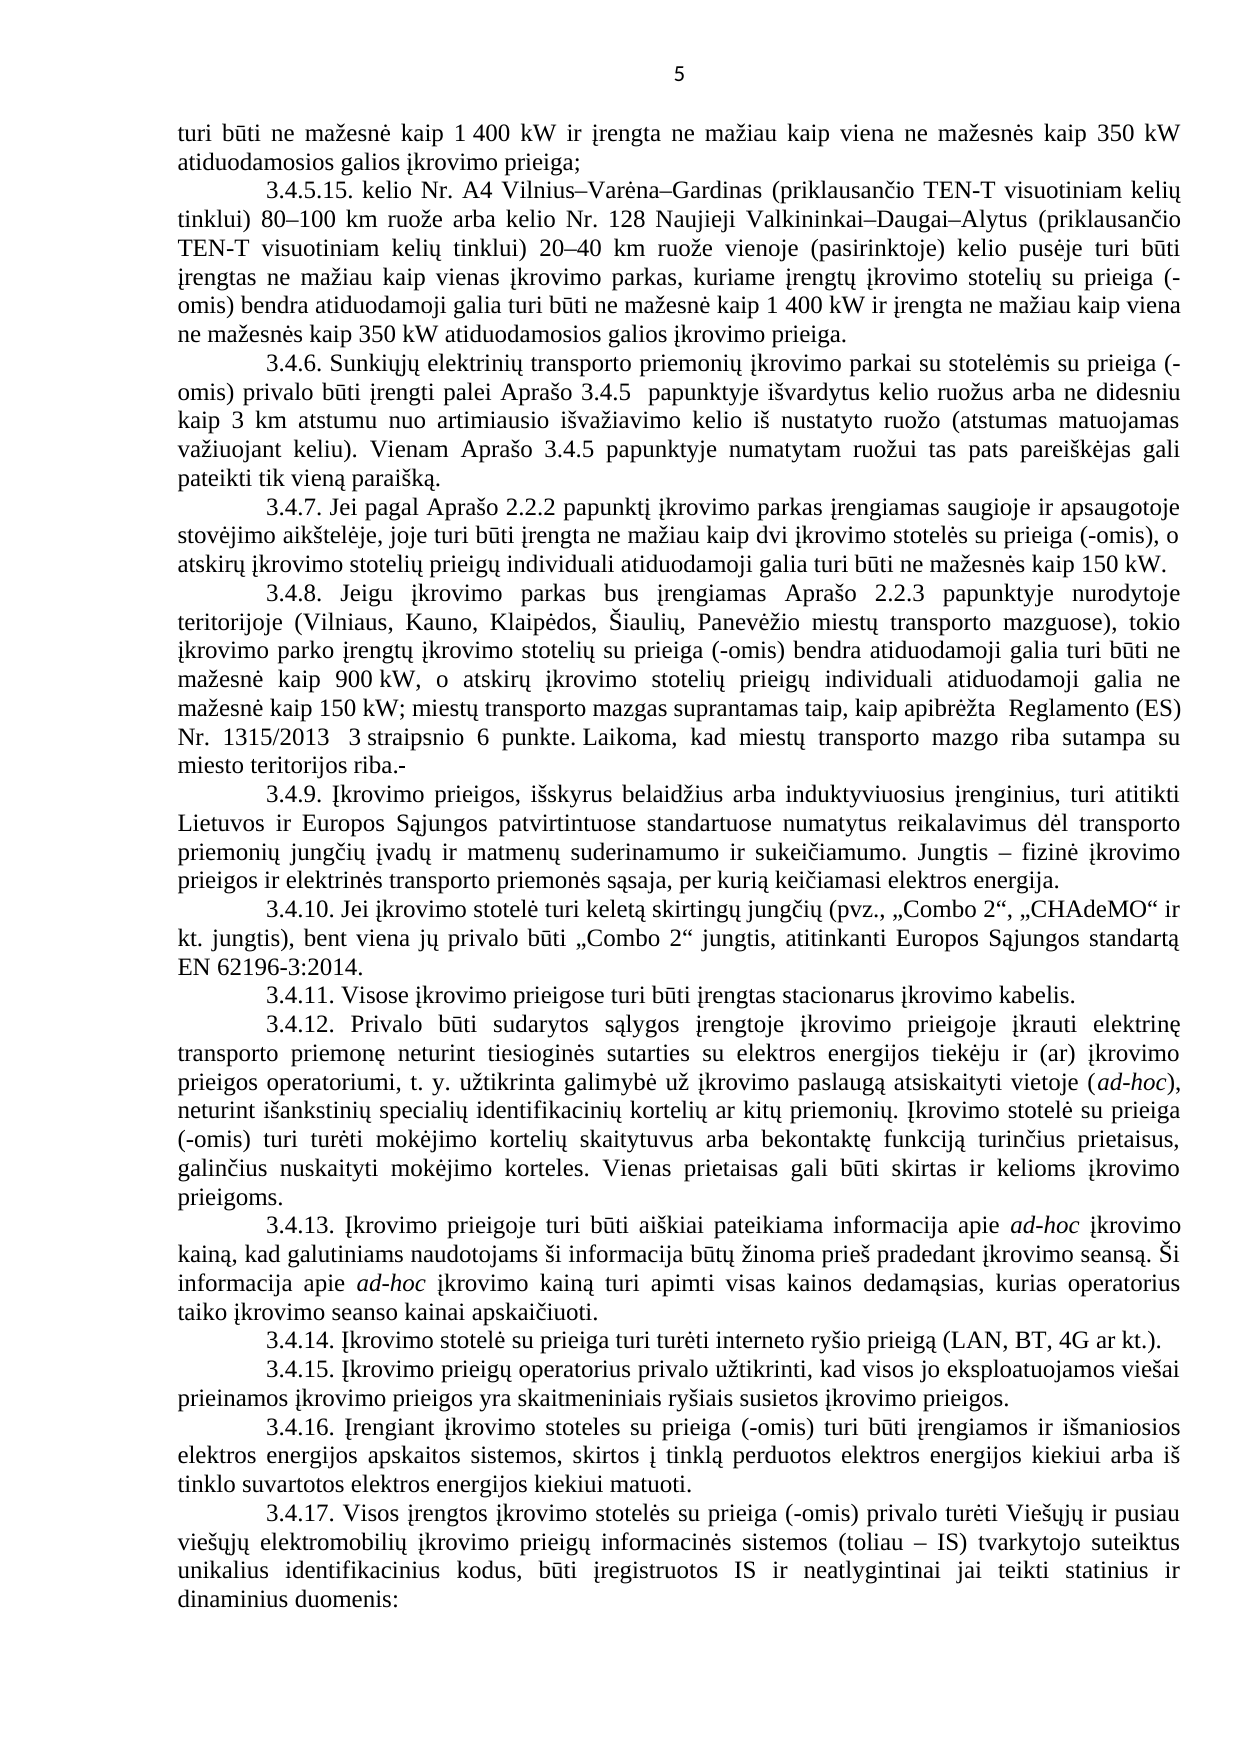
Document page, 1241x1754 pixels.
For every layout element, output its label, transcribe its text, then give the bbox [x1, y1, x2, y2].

text 3.4.15. Įkrovimo prieigų operatorius privalo užtikrinti, kad visos jo eksploatuojamos viešai prieinamos įkrovimo prieigos yra skaitmeniniais ryšiais susietos įkrovimo prieigos. [177, 1354, 1181, 1412]
text 3.4.16. Įrengiant įkrovimo stoteles su prieiga (-omis) turi būti įrengiamos ir išmaniosios elektros energijos apskaitos sistemos, skirtos į tinklą perduotos elektros energijos kiekiui arba iš tinklo suvartotos elektros energijos kiekiui matuoti. [177, 1412, 1181, 1498]
text 3.4.8. Jeigu įkrovimo parkas bus įrengiamas Aprašo 2.2.3 papunktyje nurodytoje teritorijoje (Vilniaus, Kauno, Klaipėdos, Šiaulių, Panevėžio miestų transporto mazguose), tokio įkrovimo parko įrengtų įkrovimo stotelių su prieiga (-omis) bendra atiduodamoji galia turi būti ne mažesnė kaip 900 kW, o atskirų įkrovimo stotelių prieigų individuali atiduodamoji galia ne mažesnė kaip 150 kW; miestų transporto mazgas suprantamas taip, kaip apibrėžta Reglamento (ES) Nr. 1315/2013 3 straipsnio 6 punkte. Laikoma, kad miestų transporto mazgo riba sutampa su miesto teritorijos riba. [177, 578, 1181, 779]
text 3.4.5.15. kelio Nr. A4 Vilnius–Varėna–Gardinas (priklausančio TEN-T visuotiniam kelių tinklui) 80–100 km ruože arba kelio Nr. 128 Naujieji Valkininkai–Daugai–Alytus (priklausančio TEN-T visuotiniam kelių tinklui) 20–40 km ruože vienoje (pasirinktoje) kelio pusėje turi būti įrengtas ne mažiau kaip vienas įkrovimo parkas, kuriame įrengtų įkrovimo stotelių su prieiga (-omis) bendra atiduodamoji galia turi būti ne mažesnė kaip 1 400 kW ir įrengta ne mažiau kaip viena ne mažesnės kaip 350 kW atiduodamosios galios įkrovimo prieiga. [177, 176, 1181, 348]
text 3.4.10. Jei įkrovimo stotelė turi keletą skirtingų jungčių (pvz., „Combo 2“, „CHAdeMO“ ir kt. jungtis), bent viena jų privalo būti „Combo 2“ jungtis, atitinkanti Europos Sąjungos standartą EN 62196-3:2014. [177, 894, 1181, 981]
text 3.4.6. Sunkiųjų elektrinių transporto priemonių įkrovimo parkai su stotelėmis su prieiga (-omis) privalo būti įrengti palei Aprašo 3.4.5 papunktyje išvardytus kelio ruožus arba ne didesniu kaip 3 km atstumu nuo artimiausio išvažiavimo kelio iš nustatyto ruožo (atstumas matuojamas važiuojant keliu). Vienam Aprašo 3.4.5 papunktyje numatytam ruožui tas pats pareiškėjas gali pateikti tik vieną paraišką. [177, 348, 1181, 492]
text 3.4.14. Įkrovimo stotelė su prieiga turi turėti interneto ryšio prieigą (LAN, BT, 4G ar kt.). [177, 1326, 1181, 1354]
text 3.4.11. Visose įkrovimo prieigose turi būti įrengtas stacionarus įkrovimo kabelis. [177, 981, 1181, 1009]
text 3.4.9. Įkrovimo prieigos, išskyrus belaidžius arba induktyviuosius įrenginius, turi atitikti Lietuvos ir Europos Sąjungos patvirtintuose standartuose numatytus reikalavimus dėl transporto priemonių jungčių įvadų ir matmenų suderinamumo ir sukeičiamumo. Jungtis – fizinė įkrovimo prieigos ir elektrinės transporto priemonės sąsaja, per kurią keičiamasi elektros energija. [177, 779, 1181, 894]
text 3.4.13. Įkrovimo prieigoje turi būti aiškiai pateikiama informacija apie ad-hoc įkrovimo kainą, kad galutiniams naudotojams ši informacija būtų žinoma prieš pradedant įkrovimo seansą. Ši informacija apie ad-hoc įkrovimo kainą turi apimti visas kainos dedamąsias, kurias operatorius taiko įkrovimo seanso kainai apskaičiuoti. [177, 1211, 1181, 1326]
text turi būti ne mažesnė kaip 1 400 kW ir įrengta ne mažiau kaip viena ne mažesnės kaip 350 kW atiduodamosios galios įkrovimo prieiga; [177, 118, 1181, 176]
text 3.4.17. Visos įrengtos įkrovimo stotelės su prieiga (-omis) privalo turėti Viešųjų ir pusiau viešųjų elektromobilių įkrovimo prieigų informacinės sistemos (toliau – IS) tvarkytojo suteiktus unikalius identifikacinius kodus, būti įregistruotos IS ir neatlygintinai jai teikti statinius ir dinaminius duomenis: [177, 1498, 1181, 1613]
text 3.4.7. Jei pagal Aprašo 2.2.2 papunktį įkrovimo parkas įrengiamas saugioje ir apsaugotoje stovėjimo aikštelėje, joje turi būti įrengta ne mažiau kaip dvi įkrovimo stotelės su prieiga (-omis), o atskirų įkrovimo stotelių prieigų individuali atiduodamoji galia turi būti ne mažesnės kaip 150 kW. [177, 492, 1181, 578]
text 3.4.12. Privalo būti sudarytos sąlygos įrengtoje įkrovimo prieigoje įkrauti elektrinę transporto priemonę neturint tiesioginės sutarties su elektros energijos tiekėju ir (ar) įkrovimo prieigos operatoriumi, t. y. užtikrinta galimybė už įkrovimo paslaugą atsiskaityti vietoje (ad-hoc), neturint išankstinių specialių identifikacinių kortelių ar kitų priemonių. Įkrovimo stotelė su prieiga (-omis) turi turėti mokėjimo kortelių skaitytuvus arba bekontaktę funkciją turinčius prietaisus, galinčius nuskaityti mokėjimo korteles. Vienas prietaisas gali būti skirtas ir kelioms įkrovimo prieigoms. [177, 1009, 1181, 1211]
